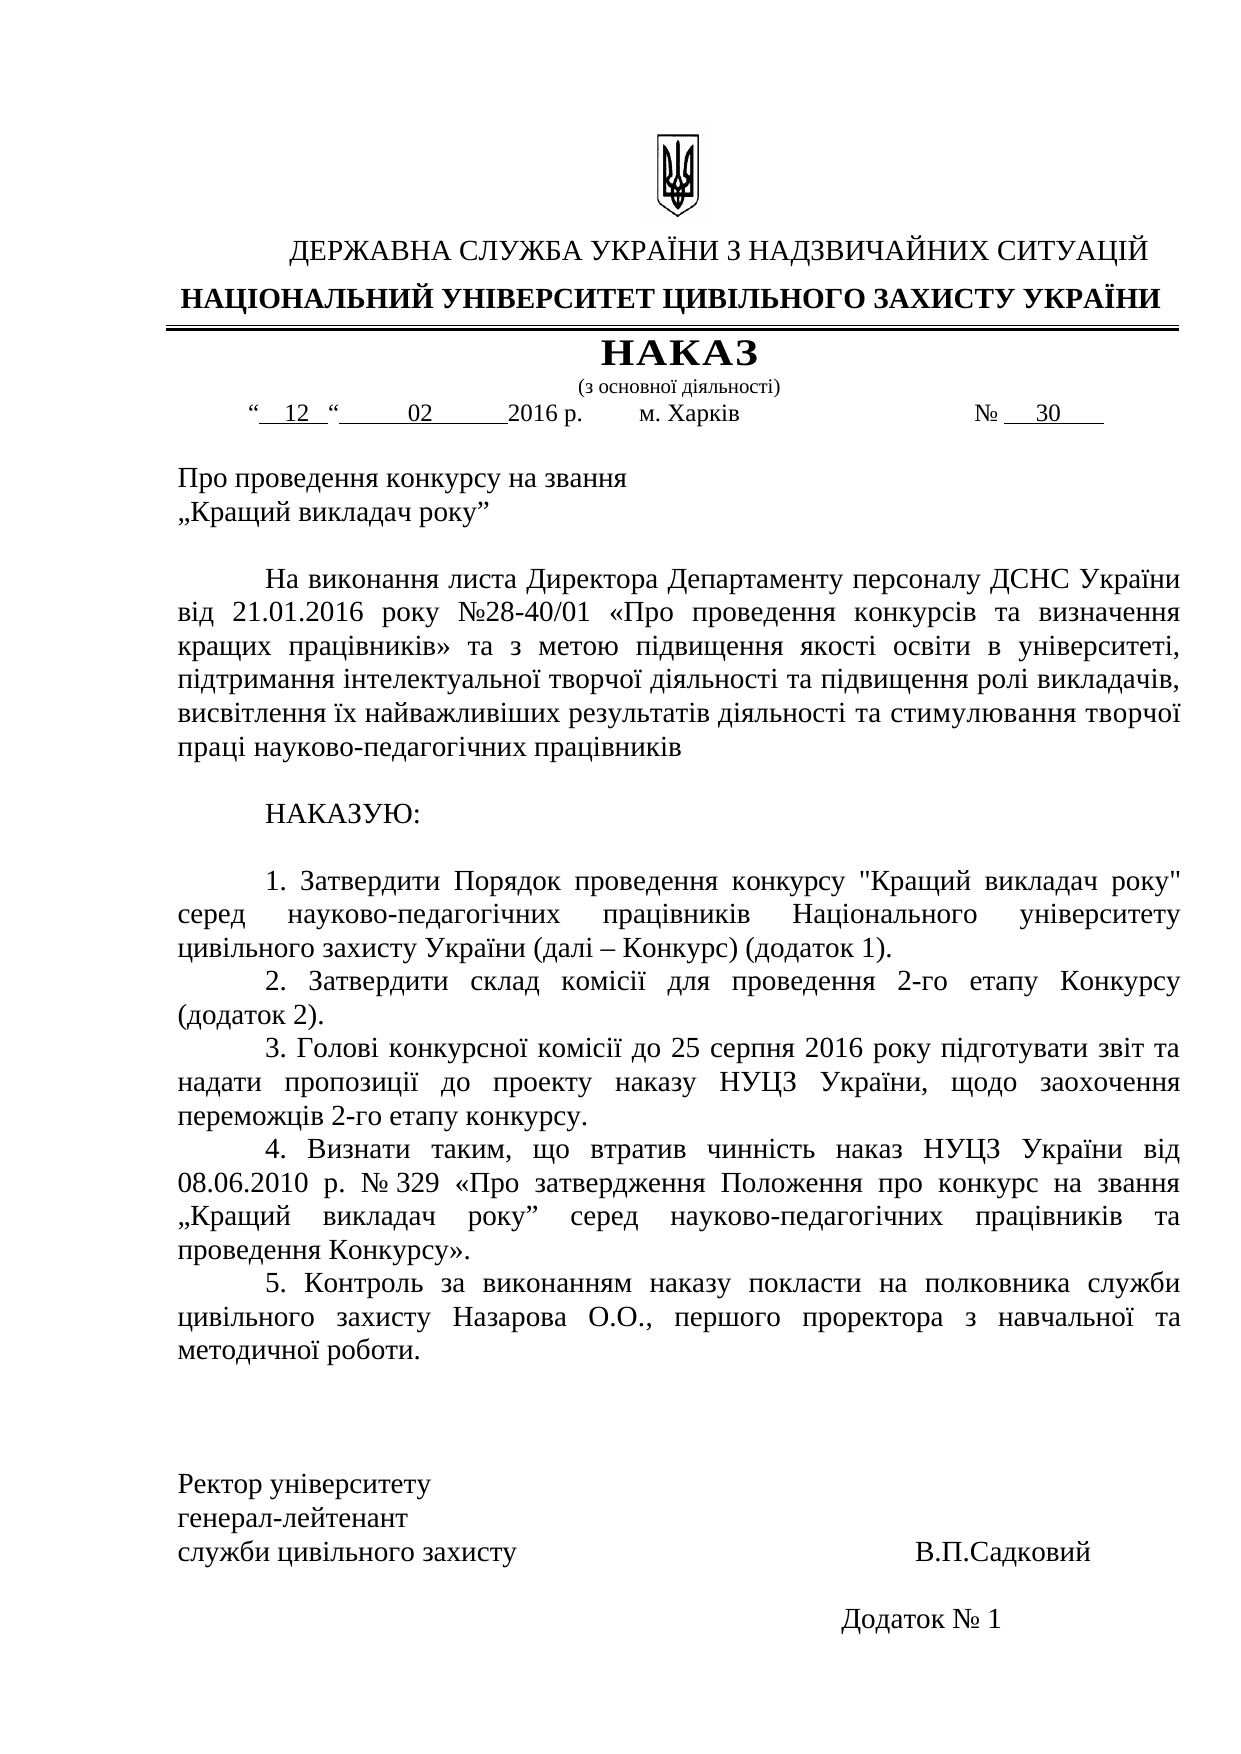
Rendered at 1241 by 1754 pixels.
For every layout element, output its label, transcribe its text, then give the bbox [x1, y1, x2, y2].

text 2. Затвердити склад комісії для проведення 2-го етапу Конкурсу (додаток 2). [177, 963, 1181, 1031]
table_header Додаток № 1 [803, 1601, 1192, 1636]
text 1. Затвердити Порядок проведення конкурсу "Кращий викладач року" серед науково-педагогічних працівників Національного університету цивільного захисту України (далі – Конкурс) (додаток 1). [177, 863, 1181, 963]
subtitle служби цивільного захисту В.П.Садковий [177, 1534, 1181, 1567]
text 5. Контроль за виконанням наказу покласти на полковника служби цивільного захисту Назарова О.О., першого проректора з навчальної та методичної роботи. [177, 1265, 1181, 1366]
subtitle Ректор університету [177, 1467, 1181, 1500]
table_header [166, 1601, 803, 1636]
text (з основної діяльності) [177, 374, 1181, 398]
text “ 12 “ 02 2016 р. м. Харків № 30 . [177, 398, 1181, 427]
text Про проведення конкурсу на звання „Кращий викладач року” [177, 460, 702, 527]
text 4. Визнати таким, що втратив чинність наказ НУЦЗ України від 08.06.2010 р. № 329 «Про затвердження Положення про конкурс на звання „Кращий викладач року” серед науково-педагогічних працівників та проведення Конкурсу». [177, 1131, 1181, 1265]
subtitle генерал-лейтенант [177, 1500, 1181, 1534]
text На виконання листа Директора Департаменту персоналу ДСНС України від 21.01.2016 року №28-40/01 «Про проведення конкурсів та визначення кращих працівників» та з метою підвищення якості освіти в університеті, підтримання інтелектуальної творчої діяльності та підвищення ролі викладачів, висвітлення їх найважливіших результатів діяльності та стимулювання творчої праці науково-педагогічних працівників [177, 561, 1181, 762]
text 3. Голові конкурсної комісії до 25 серпня 2016 року підготувати звіт та надати пропозиції до проекту наказу НУЦЗ України, щодо заохочення переможців 2-го етапу конкурсу. [177, 1031, 1181, 1131]
text НАКАЗ [177, 331, 1181, 374]
table_header ДЕРЖАВНА СЛУЖБА УКРАЇНИ З НАДЗВИЧАЙНИХ СИТУАЦІЙ НАЦІОНАЛЬНИЙ УНІВЕРСИТЕТ ЦИВІЛЬНОГО ЗАХИСТУ УКРАЇНИ [166, 234, 1178, 324]
text НАКАЗУЮ: [177, 796, 1181, 829]
